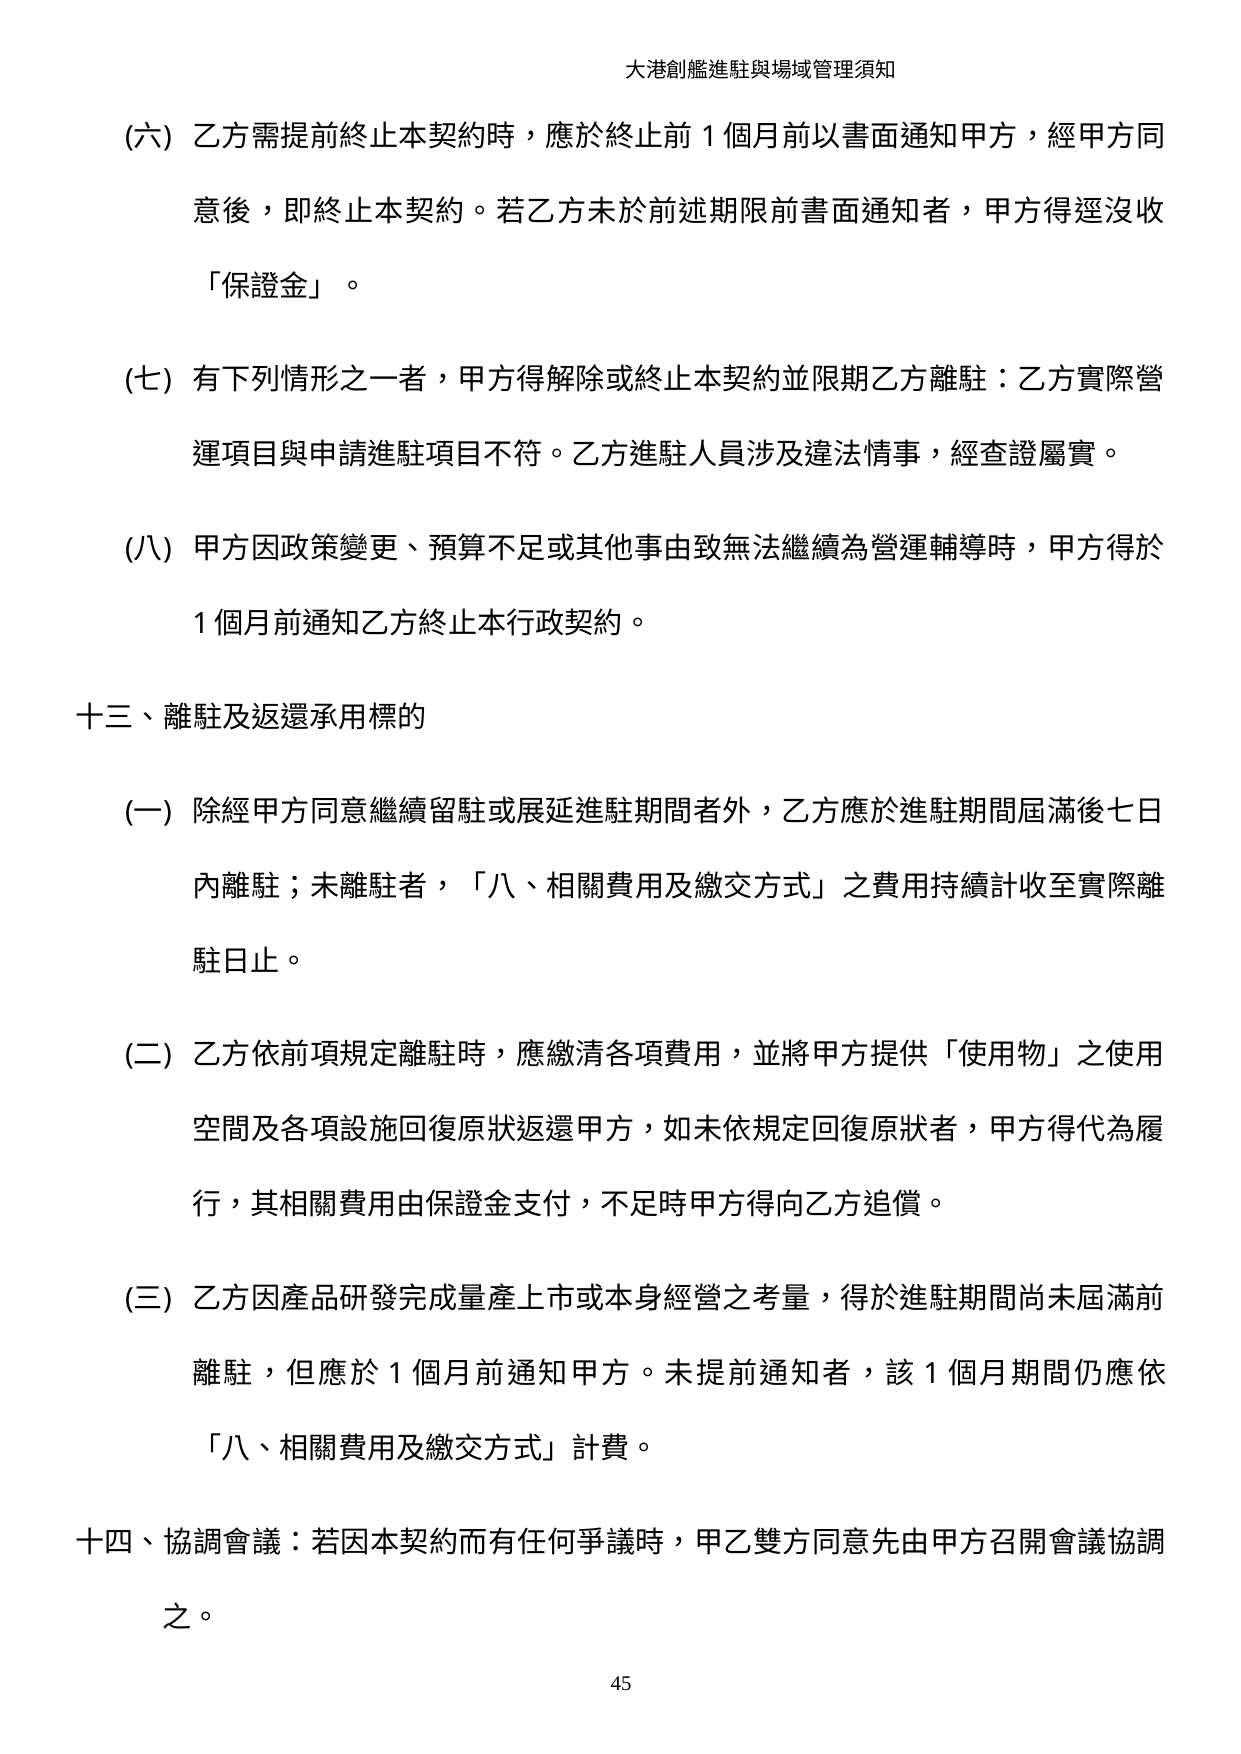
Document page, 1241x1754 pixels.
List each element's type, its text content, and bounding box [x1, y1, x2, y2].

list 除經甲方同意繼續留駐或展延進駐期間者外，乙方應於進駐期間屆滿後七日內離駐；未離駐者，「八相關費用及繳交方式」之費用持續計收至實際離駐日止。 [125, 764, 1167, 989]
list 乙方依前項規定離駐時，應繳清各項費用，並將甲方提供「使用物」之使用空間及各項設施回復原狀返還甲方，如未依規定回復原狀者，甲方得代為履行，其相關費用由保證金支付，不足時甲方得向乙方追償。 [125, 1008, 1167, 1233]
list 乙方因產品研發完成量產上市或本身經營之考量，得於進駐期間尚未屆滿前離駐，但應於1個月前通知甲方。未提前通知者，該1個月期間仍應依「八相關費用及繳交方式」計費。 [125, 1252, 1167, 1477]
list 乙方需提前終止本契約時，應於終止前1個月前以書面通知甲方，經甲方同意後，即終止本契約。若乙方未於前述期限前書面通知者，甲方得逕沒收「保證金」。 [125, 89, 1167, 314]
list 協調會議：若因本契約而有任何爭議時，甲乙雙方同意先由甲方召開會議協調之。 [75, 1496, 1167, 1646]
list 離駐及返還承用標的 [75, 671, 1167, 746]
list 有下列情形之一者，甲方得解除或終止本契約並限期乙方離駐：乙方實際營運項目與申請進駐項目不符。乙方進駐人員涉及違法情事，經查證屬實。 [125, 333, 1167, 483]
list 甲方因政策變更、預算不足或其他事由致無法繼續為營運輔導時，甲方得於1個月前通知乙方終止本行政契約。 [125, 502, 1167, 652]
